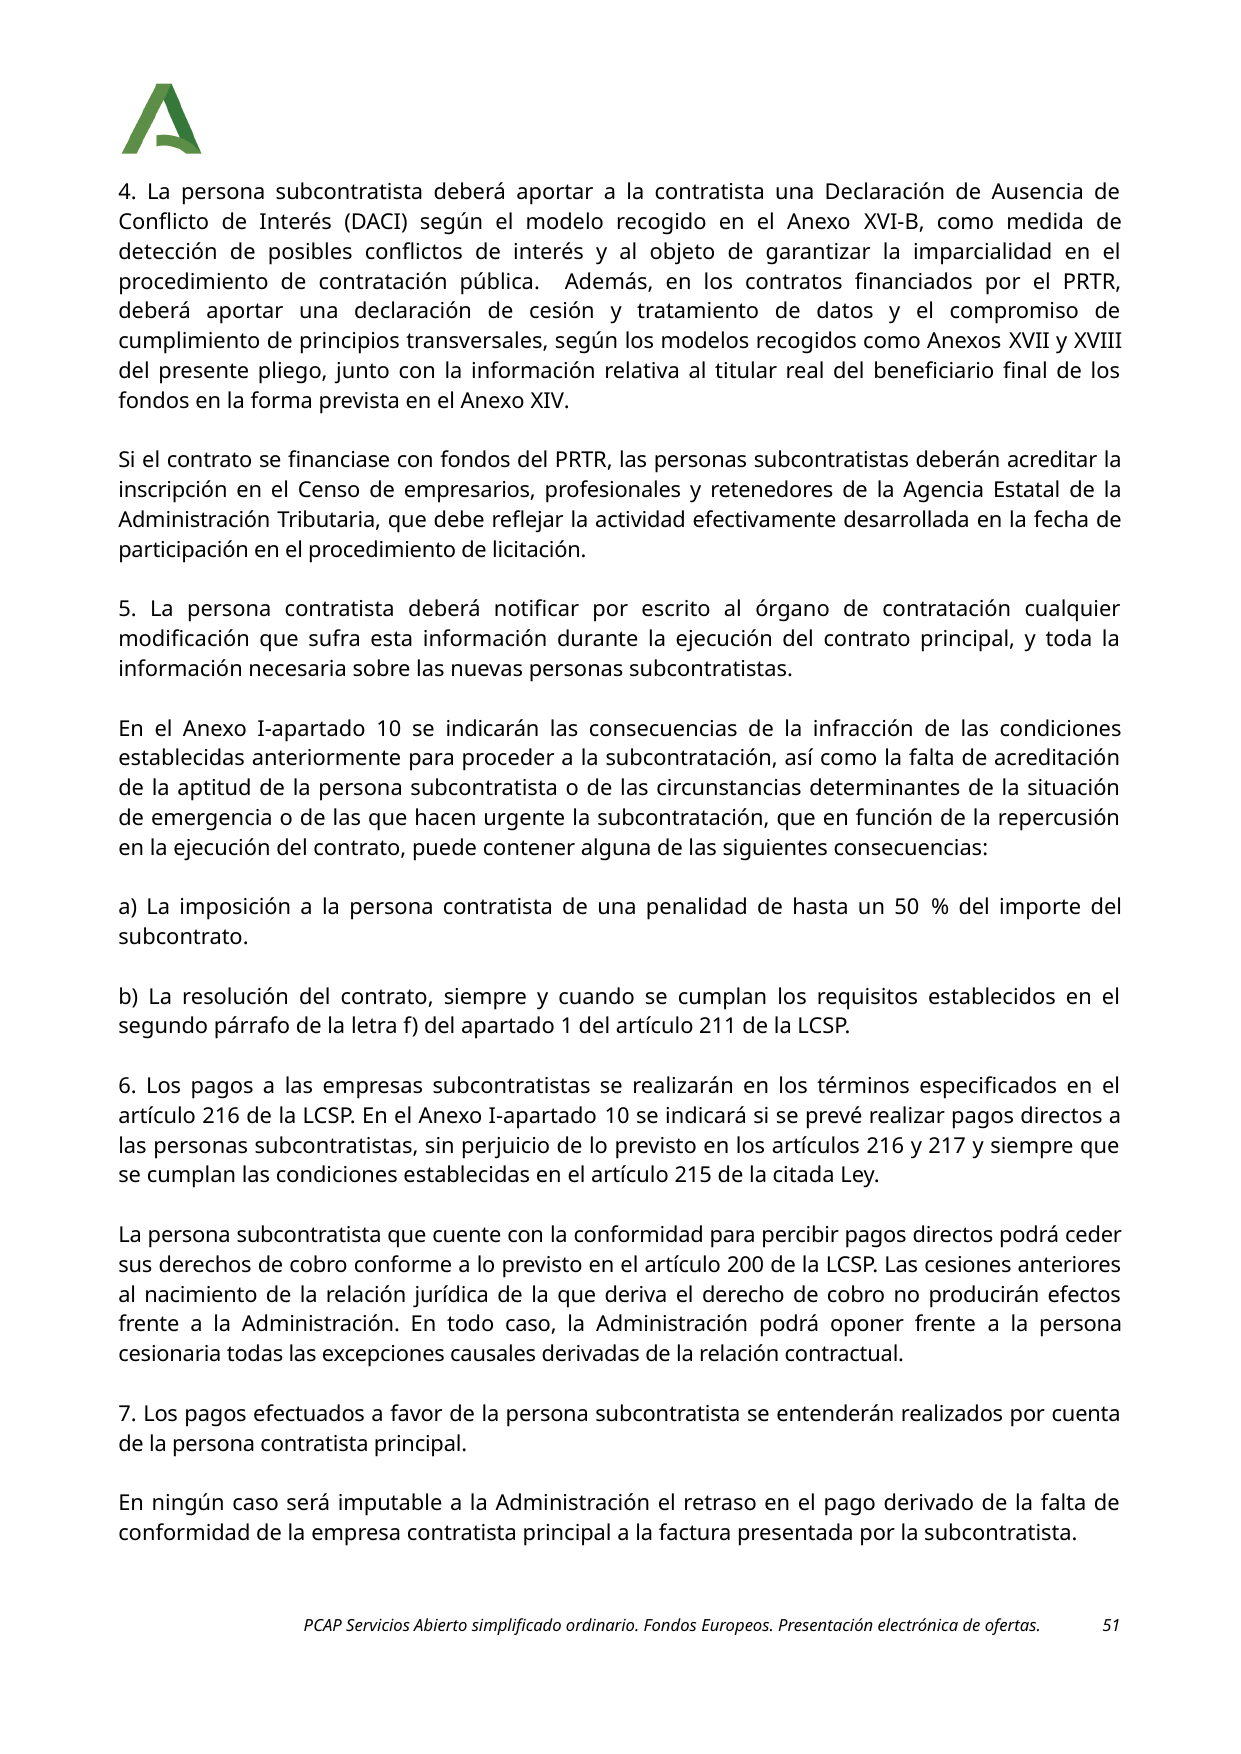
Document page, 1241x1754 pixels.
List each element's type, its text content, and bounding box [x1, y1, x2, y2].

text La persona subcontratista que cuente con la conformidad para percibir pagos directos podrá ceder sus derechos de cobro conforme a lo previsto en el artículo 200 de la LCSP. Las cesiones anteriores al nacimiento de la relación jurídica de la que deriva el derecho de cobro no producirán efectos frente a la Administración. En todo caso, la Administración podrá oponer frente a la persona cesionaria todas las excepciones causales derivadas de la relación contractual. [118, 1219, 1122, 1368]
text 6. Los pagos a las empresas subcontratistas se realizarán en los términos especificados en el artículo 216 de la LCSP. En el Anexo I-apartado 10 se indicará si se prevé realizar pagos directos a las personas subcontratistas, sin perjuicio de lo previsto en los artículos 216 y 217 y siempre que se cumplan las condiciones establecidas en el artículo 215 de la citada Ley. [118, 1070, 1122, 1189]
text Si el contrato se financiase con fondos del PRTR, las personas subcontratistas deberán acreditar la inscripción en el Censo de empresarios, profesionales y retenedores de la Agencia Estatal de la Administración Tributaria, que debe reflejar la actividad efectivamente desarrollada en la fecha de participación en el procedimiento de licitación. [118, 444, 1122, 564]
picture [117, 79, 206, 158]
text 5. La persona contratista deberá notificar por escrito al órgano de contratación cualquier modificación que sufra esta información durante la ejecución del contrato principal, y toda la información necesaria sobre las nuevas personas subcontratistas. [118, 593, 1122, 683]
text 7. Los pagos efectuados a favor de la persona subcontratista se entenderán realizados por cuenta de la persona contratista principal. [118, 1398, 1122, 1457]
text 4. La persona subcontratista deberá aportar a la contratista una Declaración de Ausencia de Conflicto de Interés (DACI) según el modelo recogido en el Anexo XVI-B, como medida de detección de posibles conflictos de interés y al objeto de garantizar la imparcialidad en el procedimiento de contratación pública. Además, en los contratos financiados por el PRTR, deberá aportar una declaración de cesión y tratamiento de datos y el compromiso de cumplimiento de principios transversales, según los modelos recogidos como Anexos XVII y XVIII del presente pliego, junto con la información relativa al titular real del beneficiario final de los fondos en la forma prevista en el Anexo XIV. [118, 176, 1122, 415]
text En el Anexo I-apartado 10 se indicarán las consecuencias de la infracción de las condiciones establecidas anteriormente para proceder a la subcontratación, así como la falta de acreditación de la aptitud de la persona subcontratista o de las circunstancias determinantes de la situación de emergencia o de las que hacen urgente la subcontratación, que en función de la repercusión en la ejecución del contrato, puede contener alguna de las siguientes consecuencias: [118, 713, 1122, 862]
text En ningún caso será imputable a la Administración el retraso en el pago derivado de la falta de conformidad de la empresa contratista principal a la factura presentada por la subcontratista. [118, 1487, 1122, 1547]
text b) La resolución del contrato, siempre y cuando se cumplan los requisitos establecidos en el segundo párrafo de la letra f) del apartado 1 del artículo 211 de la LCSP. [118, 981, 1122, 1040]
text a) La imposición a la persona contratista de una penalidad de hasta un 50 % del importe del subcontrato. [118, 891, 1122, 951]
